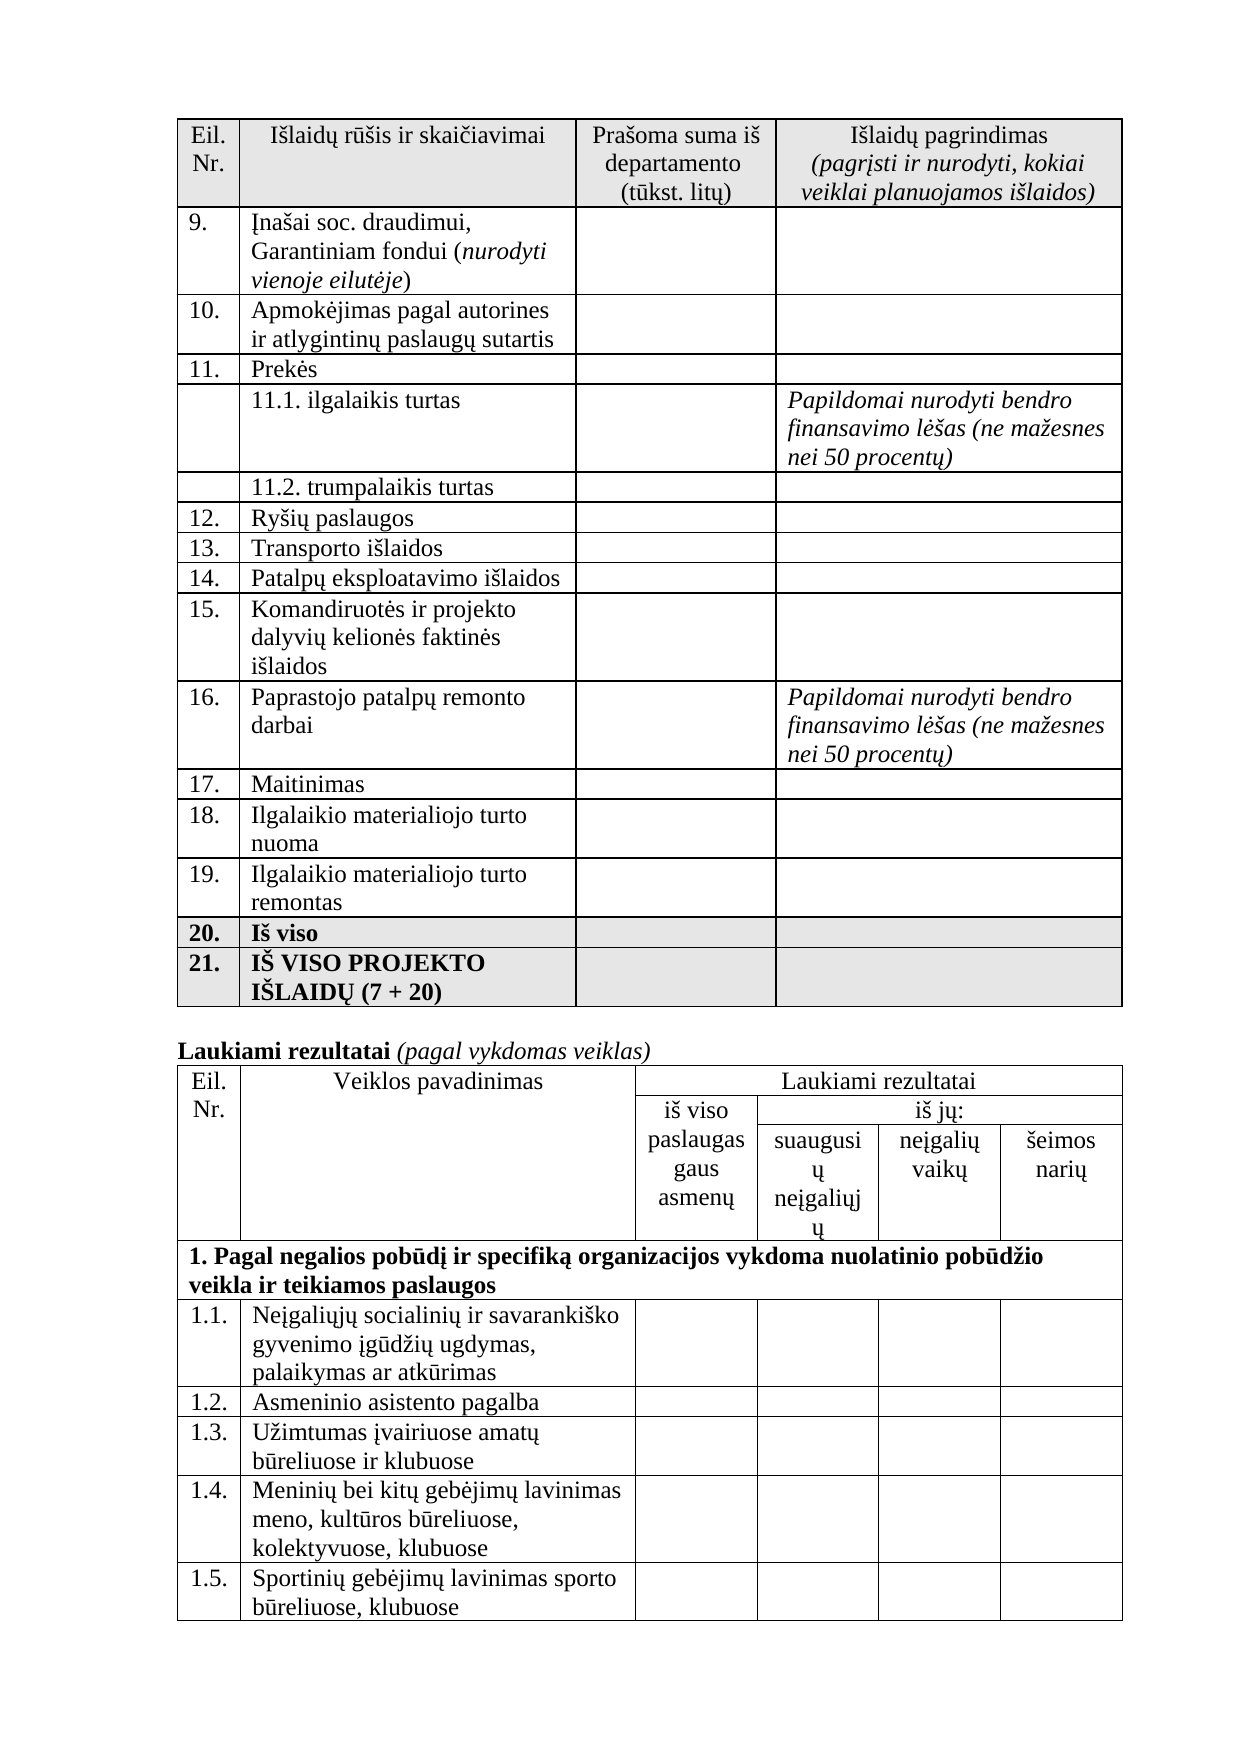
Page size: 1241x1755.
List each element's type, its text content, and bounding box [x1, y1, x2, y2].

table_cell [777, 563, 1121, 592]
table_header Laukiami rezultatai [636, 1066, 1122, 1094]
table_cell [577, 503, 775, 532]
table_cell 1.5. [178, 1563, 240, 1620]
table_cell [178, 385, 239, 471]
table_cell [178, 473, 239, 501]
table_cell Papildomai nurodyti bendro finansavimo lėšas (ne mažesnes nei 50 procentų) [777, 682, 1121, 768]
table_cell 17. [178, 770, 239, 798]
table_cell Meninių bei kitų gebėjimų lavinimas meno, kultūros būreliuose, kolektyvuose, klubuose [241, 1476, 635, 1562]
table_cell [758, 1387, 878, 1416]
table_cell iš viso paslaugas gaus asmenų [636, 1096, 757, 1240]
table_cell neįgalių vaikų [879, 1125, 1000, 1240]
table_header Išlaidų pagrindimas (pagrįsti ir nurodyti, kokiai veiklai planuojamos išlaidos) [777, 120, 1121, 206]
table_cell [777, 473, 1121, 501]
table_cell [777, 770, 1121, 798]
table_cell [577, 563, 775, 592]
table_cell [879, 1387, 1000, 1416]
table_cell [777, 208, 1121, 294]
table_cell Transporto išlaidos [240, 533, 575, 562]
table_cell Maitinimas [240, 770, 575, 798]
table_cell [577, 948, 775, 1006]
table_cell [777, 295, 1121, 353]
table_cell [777, 594, 1121, 680]
table_cell [577, 594, 775, 680]
table_header Eil.Nr. [178, 1066, 240, 1240]
table_cell [1001, 1387, 1122, 1416]
table_cell Neįgaliųjų socialinių ir savarankiško gyvenimo įgūdžių ugdymas, palaikymas ar atkūrimas [241, 1300, 635, 1386]
table_cell [577, 355, 775, 383]
table_cell [577, 533, 775, 562]
table_cell 21. [178, 948, 239, 1006]
table_cell [879, 1300, 1000, 1386]
table_cell 12. [178, 503, 239, 532]
table_cell [636, 1300, 757, 1386]
table_cell [577, 859, 775, 916]
table_cell Sportinių gebėjimų lavinimas sporto būreliuose, klubuose [241, 1563, 635, 1620]
table_cell [636, 1387, 757, 1416]
table_header Veiklos pavadinimas [241, 1066, 635, 1240]
table_cell [879, 1476, 1000, 1562]
table_cell [577, 208, 775, 294]
table_cell Prekės [240, 355, 575, 383]
table_cell 15. [178, 594, 239, 680]
table_cell Komandiruotės ir projekto dalyvių kelionės faktinės išlaidos [240, 594, 575, 680]
table_cell Asmeninio asistento pagalba [241, 1387, 635, 1416]
table_cell 19. [178, 859, 239, 916]
table_cell Užimtumas įvairiuose amatų būreliuose ir klubuose [241, 1417, 635, 1474]
table_cell [777, 948, 1121, 1006]
table_cell Ryšių paslaugos [240, 503, 575, 532]
table_cell [879, 1417, 1000, 1474]
table_cell 1.4. [178, 1476, 240, 1562]
table_cell [636, 1417, 757, 1474]
table_cell IŠ VISO PROJEKTO IŠLAIDŲ (7 + 20) [240, 948, 575, 1006]
table_cell [1001, 1417, 1122, 1474]
table_cell [879, 1563, 1000, 1620]
table_cell [777, 355, 1121, 383]
table_cell [758, 1563, 878, 1620]
table_cell [636, 1563, 757, 1620]
table_cell [577, 385, 775, 471]
table_cell 9. [178, 208, 239, 294]
table_cell 16. [178, 682, 239, 768]
table_cell 10. [178, 295, 239, 353]
table_cell suaugusių neįgaliųjų [758, 1125, 878, 1240]
table_header Eil. Nr. [178, 120, 239, 206]
table_cell [777, 533, 1121, 562]
table_cell [777, 800, 1121, 857]
table_cell 18. [178, 800, 239, 857]
table_cell Paprastojo patalpų remonto darbai [240, 682, 575, 768]
table_cell Apmokėjimas pagal autorines ir atlygintinų paslaugų sutartis [240, 295, 575, 353]
table_cell [777, 503, 1121, 532]
table_cell 13. [178, 533, 239, 562]
table_cell [577, 473, 775, 501]
table_cell [758, 1417, 878, 1474]
table_cell 1.3. [178, 1417, 240, 1474]
table_cell [777, 859, 1121, 916]
table_cell Patalpų eksploatavimo išlaidos [240, 563, 575, 592]
table_cell Ilgalaikio materialiojo turto remontas [240, 859, 575, 916]
table_cell 1. Pagal negalios pobūdį ir specifiką organizacijos vykdoma nuolatinio pobūdžio veikla ir teikiamos paslaugos [178, 1241, 1122, 1299]
table_cell Papildomai nurodyti bendro finansavimo lėšas (ne mažesnes nei 50 procentų) [777, 385, 1121, 471]
table_cell [577, 770, 775, 798]
table_cell 14. [178, 563, 239, 592]
table_header Išlaidų rūšis ir skaičiavimai [240, 120, 575, 206]
table_cell [758, 1300, 878, 1386]
table_cell [636, 1476, 757, 1562]
table_cell Ilgalaikio materialiojo turto nuoma [240, 800, 575, 857]
table_cell 20. [178, 918, 239, 947]
table_cell [577, 682, 775, 768]
table_cell [1001, 1300, 1122, 1386]
table_cell [577, 295, 775, 353]
table_cell iš jų: [758, 1096, 1122, 1124]
table_cell [1001, 1563, 1122, 1620]
table_cell 1.1. [178, 1300, 240, 1386]
table_cell [577, 918, 775, 947]
table_cell [577, 800, 775, 857]
table_cell Iš viso [240, 918, 575, 947]
table_cell šeimos narių [1001, 1125, 1122, 1240]
table_cell 11. [178, 355, 239, 383]
table_cell 1.2. [178, 1387, 240, 1416]
table_cell [777, 918, 1121, 947]
table_cell 11.1. ilgalaikis turtas [240, 385, 575, 471]
text Laukiami rezultatai (pagal vykdomas veiklas) [177, 1036, 1122, 1065]
table_header Prašoma suma iš departamento (tūkst. litų) [577, 120, 775, 206]
table_cell [1001, 1476, 1122, 1562]
table_cell [758, 1476, 878, 1562]
table_cell 11.2. trumpalaikis turtas [240, 473, 575, 501]
table_cell Įnašai soc. draudimui, Garantiniam fondui (nurodyti vienoje eilutėje) [240, 208, 575, 294]
